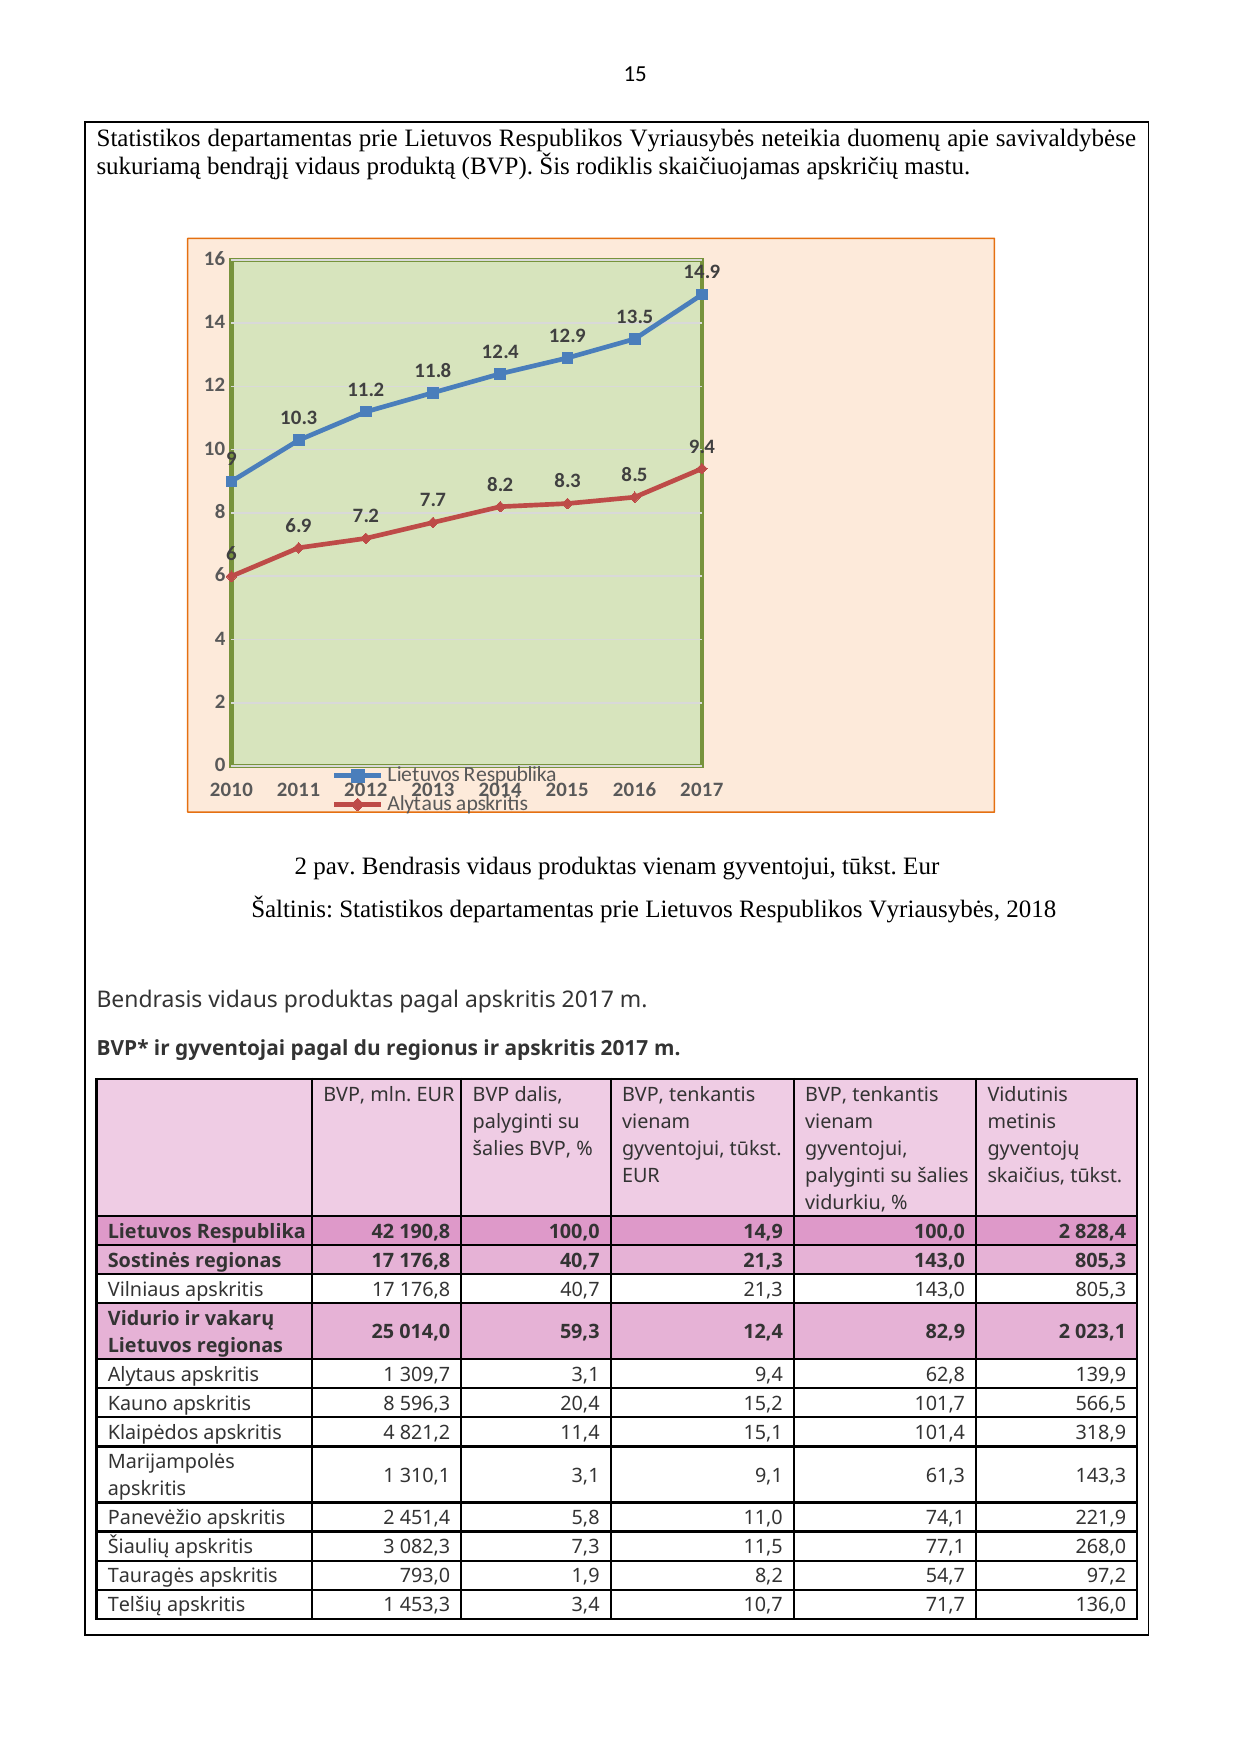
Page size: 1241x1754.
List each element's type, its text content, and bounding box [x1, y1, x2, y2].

table_cell 21,3 [612, 1246, 793, 1273]
table_cell 17 176,8 [313, 1246, 460, 1273]
table_cell 82,9 [795, 1304, 975, 1358]
table_cell Marijampolės apskritis [98, 1448, 311, 1501]
table_cell 8,2 [612, 1562, 793, 1588]
table_cell Klaipėdos apskritis [98, 1418, 311, 1445]
table_cell 11,0 [612, 1504, 793, 1530]
table_cell 2 451,4 [313, 1504, 460, 1530]
table_cell 805,3 [977, 1246, 1136, 1273]
table_cell 9,4 [612, 1360, 793, 1387]
table_cell 143,0 [795, 1275, 975, 1302]
table_cell 59,3 [462, 1304, 610, 1358]
table_cell 9,1 [612, 1448, 793, 1501]
table_cell 8 596,3 [313, 1389, 460, 1416]
table_header [98, 1080, 311, 1215]
table_cell 5,8 [462, 1504, 610, 1530]
table_header BVP, tenkantis vienam gyventojui, tūkst. EUR [612, 1080, 793, 1215]
table_cell 143,3 [977, 1448, 1136, 1501]
table_cell 3,4 [462, 1591, 610, 1618]
table_header BVP, tenkantis vienam gyventojui, palyginti su šalies vidurkiu, % [795, 1080, 975, 1215]
table_cell Kauno apskritis [98, 1389, 311, 1416]
table_cell 136,0 [977, 1591, 1136, 1618]
table_cell Alytaus apskritis [98, 1360, 311, 1387]
table_cell 143,0 [795, 1246, 975, 1273]
table_cell 74,1 [795, 1504, 975, 1530]
table_cell Lietuvos Respublika [98, 1217, 311, 1244]
table_cell 10,7 [612, 1591, 793, 1618]
table_cell Vilniaus apskritis [98, 1275, 311, 1302]
table_cell 61,3 [795, 1448, 975, 1501]
table_cell 4 821,2 [313, 1418, 460, 1445]
table_cell 7,3 [462, 1533, 610, 1559]
table_cell Šiaulių apskritis [98, 1533, 311, 1559]
table_cell 54,7 [795, 1562, 975, 1588]
table_cell 97,2 [977, 1562, 1136, 1588]
table_cell 11,4 [462, 1418, 610, 1445]
table_cell 793,0 [313, 1562, 460, 1588]
table_cell Telšių apskritis [98, 1591, 311, 1618]
table_cell 1 309,7 [313, 1360, 460, 1387]
table_cell 268,0 [977, 1533, 1136, 1559]
table_cell 21,3 [612, 1275, 793, 1302]
table_cell 1 453,3 [313, 1591, 460, 1618]
table_cell 17 176,8 [313, 1275, 460, 1302]
table_cell 1 310,1 [313, 1448, 460, 1501]
table_header Vidutinis metinis gyventojų skaičius, tūkst. [977, 1080, 1136, 1215]
table_cell 25 014,0 [313, 1304, 460, 1358]
table_cell 71,7 [795, 1591, 975, 1618]
table_header Ekonominiai veiksniai Pasaulio ekonomikos forumas (PEF) kasmet atlieka pasaulio šalių vertinimus pagal bendrą konkurencingumo indeksą (BKI). Šalies BKI skaičiuojamas atsižvelgiant į respondentų (įmonių vadovų) 12 subindeksų vertinimus ir svarbiausius šalies makroekonominius rodiklius. Pagal PEF pakeistą metodiką 2018 m. pirmoje vietoje buvo JAV(85,6 balo), antroje – Singapūras (83,5 balo), trečioje – Vokietija (82,8), ketvirtoje - Šveicarija (82,6 balo), pektoje – Japonija (82,5 balo). Lietuva pagal BKI, palyginti su 2017 m., nukrito dviem pakopomis žemyn ir užėmė 40 vietą (67,1 balo), Estija – 32 (70,8 balo), Latvija – 42 (66,2 balo). Įtakos reitingo pokyčiams galimai turėjo atnaujinta indekso sudarymo metodologija. Atsižvelgiant į ketvirtosios ekonominės revoliucijos atneštas naujoves ir pasikeitusią ekonominę aplinką, performuotos vertinamos sritys ir pakeista dalis jas atliepiančių kintamųjų. PEF nuo 2018 m. tiria keturias esmines sritis: įgalinančią aplinką, žmogiškąjį kapitalą, rinkas ir inovacijų kosistemas. Kiekviena sritis remiasi 2–4 komponentais (iš viso – dvylika komponentų), kurių kiekvienas vertinamas pagal keliolika kintamųjų. Dauguma vertinimo komponentų išliko tie patys, bet įtraukus naujus kintamuosius (pvz., pradėta vertinti verslumo kultūra, socialinis kapitalas, biudžeto skaidrumas) pakito komponentų įverčiai. Taip pat atnaujinus metodologiją, perskaičiuota skaitinė vertinimų išraiška ir nuo šių metų tiek bendras balas, tiek kiekvieno komponento ir kintamojo vertė yra pateikiama 100 balų skalėje, kur 100 reiškia palankiausią vertinimą. Tyrimui sudaroma atsitiktinė sluoksninė imtis, atsižvelgiant į įmonių dydį (darbuotojų skaičių) ir šias ekonominės veiklos rūšių grupes: žemės ūkio, pramonės ir paslaugų. 2018 m. tyrime dalyvavo 112 Lietuvos įmonių vadovų, iš jų 49 proc. vadovavo įmonėms, turinčioms 250 ir daugiau darbuotojų, 51 proc. – turinčioms iki 249 darbuotojų. Įmonių vadovai užpildė PEF klausimyną, apimantį daugiau kaip 100 skirtingų sričių rodiklių. Rodikliai buvo vertinti taikant 7 balų sistemą (1–2 balai – neigiamas vertinimas, 3–4 balai – vidutinis, 5–7 balai – teigiamas). Nuo 2018 m. PEF pakeitė indeksų skaičiavimo metodiką, sumažindami ankstesniuose tyrimuose naudotų rodiklių skaičių ir įvesdami 64 naujus rodiklius, todėl ankstesnių metų indeksai tapo nepalyginami. Pagal makroekonominio stabilumo srities rodiklių (metinės infliacijos kitimo ir valstybės skolos dinamikos) vertinimus Lietuva, Latvija ir Estija užėmė 1 vietą iš 140. Pagal institucijų veiklos sritį, apimančią šalies institucinės aplinkos vertinimus, pirmauja Naujoji Zelandija, Lietuva yra 41 vietoje, Latvija – 49, Estija – 22. Aukščiausias vietas Lietuva užėmė pagal terorizmo nebuvimo (1 vieta), žemės tvarkymo kokybės (2 vieta), organizuoto nusikalstamumo nebuvimo (21 vieta) bei biudžeto skaidrumo (27 vieta) rodiklių vertinimus. Žemiausiose vietose Lietuva buvo pagal socialinės aplinkos (121 vieta) ir Vyriausybės reguliavimo naštos (106 vieta – 3 balai) vertinimus. Pagal infrastruktūros sritį, apimančią transportavimo ir ryšių kokybės vertinimus, pirmoje vietoje yra Singapūras, Lietuva – 44, Latvija – 47, Estija – 42. Aukščiausiai įvertinti Lietuvos infrastruktūros rodikliai: elektrifikavimo lygis (procentas, palyginti su gyventojais) (1 vieta), kelių jungčių indeksas (21 vieta), geležinkelių tankis (27 vieta) ir traukinių paslaugų efektyvumas (27 vieta). Žemiausiai įvertintas Lietuvos oro uostų jungčių lygis (87 vieta) ir keleivinių laivų laivybos jungiamumo indeksas (74 vieta). Pagal informacinių technologijų (IT) naudojimą, apimantį IT naudojimo plėtrą, pirmoje vietoje yra Pietų Korėja, Lietuva – 18, Latvija – 11, Estija – 14. Lietuva užėmė aukščiausias pozicijas pagal šviesolaidžio interneto (6) ir mobiliojo ryšio telefonų (13) naudojimo plėtrą. Žemesnėje, t. y. 52 vietoje, Lietuva buvo pagal plačiajuosčio interneto abonementų skaičių, tenkantį 100 gyventojų. Sveikatos srities vertinimuose Lietuva užima 77 vietą (79 balai) , o pagal tikėtiną gyventojų gyvenimo trukmės rodiklį – 76. Pasaulio šalių tarpe pirmoje vietoje yra Singapūras. Pagal švietimo ir įgūdžių srities vertinimus, apimančius švietimo sistemos veiksmingumą ir gyventojų išsimokslinimo lygį, pirmoje vietoje yra Suomija, Lietuva – 31, Latvija – 23, Estija – 18. Aukščiausias vietas Lietuva užėmė (11 vieta), personalo apmokymo laipsnį (31), mokyklinio gyvenimo galimybes (32) ir skaitmeninius gyventojų įgūdžius (33). Žemiausias vietas Lietuva užėmė pagal kvalifikuotų darbuotojų suradimo lengvumo (123) ir absolventų gebėjimų (107) rodiklių vertinimus. Pagal šių rodiklių vertinimus pirmas vietas užima atitinkamai JAV ir Šveicarija. Pagal produkto rinkos vertinimus, apimančius rinkos dydį, mokesčius bei konkurencijos lygį, pirmoje vietoje yra Singapūras, Lietuva – 53, Latvija – 49, Estija – 21. Lietuvoje geriausiai įvertinti prekybos muito tarifai (9 vieta) ir prekybos paslaugų atvirumas (10). Žemiausioje vietoje Lietuva buvo pagal tarifų sudėtingumą – 112 vieta. Pagal darbo rinkos vertinimus, apimančius priėmimo ir atleidimo iš darbo sąlygas bei darbo užmokesčio lankstumą, pirmoje vietoje yra JAV, Lietuva – 32, Latvija – 29, Estija – 21. Aukščiausias vietas Lietuva užėmė pagal darbo užmokesčio nustatymo lankstumą (5 vieta), moterų užimtumą (12) ir darbuotojų teises (14). Žemiausiai įvertintos buvo šios sritys: užsieniečių įdarbinimo lengvumas (133), darbo mokesčių dydis procentais (130) ir atleidimo iš darbo išlaidos (106). Pagal finansų sistemos vertinimus, apimančius privataus ir smulkaus bei vidutinio verslo finansavimo galimybes, rinkos kapitalizavimo lygį ir bankų veiklos efektyvumą, pirmoje vietoje yra JAV, Lietuva – 76, Latvija – 94, Estija – 46. Aukščiausias vietas Lietuva užėmė pagal bankų reguliuojamojo kapitalo santykį (16 vieta), rizikos kapitalo prieinamumą (59), neveiksnių paskolų dydį, procentais nuo paskolų portfelio vertės (60). Žemiausiai įvertintas Lietuvos kredito deficitas procentais (114), rinkos kapitalizavimas procentas BVP (93), smulkaus bei vidutinio verslo finansavimas (87) ir vidaus kreditas privačiam sektoriui procentas BVP (82). Pagal rinkos dydžio vertinimus, apimančius šalies bendrąjį vidaus produktą (BVP) vienam gyventojui (JAV doleriais) ir importo dydį (procentas BVP), pirmoje vietoje yra Kinija, Lietuva – 76, Latvija – 94, Estija – 97. Aukščiausią vietą Lietuva užėmė pagal importo dydį (procentas BVP) – 17 vieta, o žemiausią – pagal BVP, tenkantį vienam gyventojui (JAV doleriais) – 79 vieta. Pagal verslo dinamiškumo vertinimus, apimančius verslo pradžios sąlygas, bankroto reguliavimo sistemą, inovacinių įmonių augimą, pirmoje vietoje yra JAV, Lietuva – 44, Latvija – 47, Estija – 29. Aukščiausią vietą Lietuva užėmė pagal verslo pradžios išlaidas (13 vieta) ir verslo pradžios trukmę dienomis (25 vieta). Žemiausiai įvertinta Lietuvos bankroto reguliavimo sistema (88 vieta). Pagal inovacijų pajėgumų srities vertinimus, apimančius mokslo tiriamosios ir eksperimentinės plėtros (MTEP) lygį, klasterių augimą, patentų išradimams ir prekių ženklų kiekį bei daugiašalį bendradarbiavimą, pirmoje vietoje yra Vokietija, Lietuva – 42, Latvija – 52, Estija – 33. Aukščiausią vietą Lietuva užėmė pagal verslo pradžios išlaidas (13 vieta) ir verslo pradžios trukmę dienomis (25 vieta). Žemiausiai įvertinta Lietuvos klasterių plėtra (96 vieta) ir pirkėjo išprusimas (78). Siekdamas įvertinti šalių išsivystymo lygį ir konkurencingumą, PEF kasmet atlieka pasaulio šalių konkurencingumo tyrimą, kuriame dalyvauja daugiau nei šimtas valstybių (2018 m. – 140, 2017 m. – 137, 2016 m. – 138). Lietuva šiame tyrime dalyvauja nuo 2001 m. Tyrimo duomenys pateikiami PEF leidinyje „Pasaulio konkurencingumo ataskaita 2018“. Šiemet į vertinimą pirmą kartą įtrauktas korupcijos paplitimo kintamasis, kuris remiasi Transparency International „Korupcijos suvokimo indekso“ (toliau – KSI) įverčiu. Lietuvai skirti 59 balai ir konkurencingumo ataskaitoje ji užima 35 vietą, Latvija –37 vietą (58 balai), o Estija įvertinta 21 pozicija (71 balas). Lietuvos KSI indeksas nekinta nuo 2015 m2 Tarp naujai įvestų antikorupcinę aplinką vertinančių rodiklių Lietuva geriausiai įvertinta valstybės biudžeto skaidrumo2 aspektu: pagal šį rodiklį valstybė užima 27 vietą tarp 140 valstybių, jai skirta 73,1 balo. Lietuvos biudžetas reikšmingai skaidresnis nei Estijos (36 vieta, 69,2 balo) ir Latvijos (77 vieta, 50 balų). Žiniasklaidos laisvės vertinimas taip pat įtrauktas pirmąjį kartą ir siekia 77,8 balo, Lietuvai skirta 32 vieta. Estijai skirta 12 pozicija reitinge (85,9 balo), o Latvijai – 22 vieta (80,4 balo). Atkreiptinas dėmesys, kad žiniasklaidos laisvės vertinimas Lietuvoje yra ne tik žemesnis nei kaimyninėse Baltijos valstybėse, bet ir mažėjantis laike. Iš kintamojo pirminio šaltinio – tarptautinės organizacijos „Reporteriai be sienų“ (angl. Reporters Without Borders) ataskaitos „Žiniasklaidos laisvės indeksas, 2018“ analizės – matyti, kad Lietuvos įvertis per praėjusius metus sumažėjo 0,83 balo, o nuo 2015 m. – 3,4 balo. Interesų konfliktų valdyme Lietuva kartu su Latvija įvertintos 60 balų ir valstybėms skirta 54 vieta. Estijai skirtas įvertis yra mažesnis – siekia 57 balus ir skirta 65 vieta. Atkreiptinas dėmesys, kad šiuo matu vertinamas interesų reguliavimas privačiame sektoriuje atsižvelgiant į mažųjų investuotojų apsaugą1. Apibendrinant antikorupcinės aplinkos rodiklius, darančius įtaką valstybės konkurencingumo vertinimui, pastebėtina, kad kai kurie rodikliai įvertinti prasčiau nei bendrasis Lietuvos konkurencingumas, tai: interesų konfliktų valdymas (privačiame sektoriuje), teismų nepriklausomumas ir valdžios reguliavimo našta, kuri išlieka svariai didesnė nei kaimyninėse Baltijos valstybėse (žr. Pav. 1, 2). Taip pat atkreiptinas dėmesys į mažėjantį žiniasklaidos laisvės indeksą. Pastebėtina, kad net nedideli įverčių pokyčiai gali lemti reikšmingą pasikeitimą tarptautiniuose reitinguose. Lietuva, siekdama būti matoma kaip konkurencinga pasauliniame kontekste, kurdama ekonomikos plėtrai palankią aplinką, kartu turėtų stiprinti valstybės antikorupcinį potencialą. Taigi itin svarbu ne tik išlaikyti teigiamus atskirų rodiklių pokyčius, bet ir užtikrinti darnią visų antikorupcinės aplinkos dedamųjų pažangą. Korupcijos suvokimo indekso stagnacija, valdžios reguliavimo naštos, žiniasklaidos laisvės rodiklių mažėjimas – indikatoriai, nurodantys antikorupcinės aplinkos stiprinimo kryptis. Pav. 1. Lietuvos antikorupcinės aplinkos vertinimo kintamieji PEF Pasaulio konkurencingumo reitinge, 2018* Pav. 2. Baltijos valstybių antikorupcinės aplinkos vertinimo kintamieji PEF Pasaulio konkurencingumo reitinge, 2018 Lietuvos ekonomikos raida ir perspektyvos Pasaulio ekonominis aktyvumas tebėra gana didelis, tačiau jo raida įvairiuose regionuose tampa mažiau vienoda. Ekonominis augimas yra sustiprėjęs JAV, kur aktyvumą skatinančiai veikia fiskalinės politikos sprendimai ir didėjančios privačiojo sektoriaus išlaidos. Stipri vidaus paklausa didina JAV importą, tuo prisidėdama prie pasaulio prekybos srautų. Tačiau pastarieji šiuo metu vis dėlto auga mažiau nei prieš keletą ketvirčių. Užsienio prekybos plėtra ypač prislopo išsivysčiusiose šalyse – euro zonoje, Japonijoje, kai kuriose kitose šalyse. Būtent šioje šalių grupėje 2017 m. ekonominis aktyvumas šoktelėjo labiausiai, tuo padidinęs viso pasaulio ūkio plėtrą, o pastaruoju metu šiose šalyse daugelis makroekonominių rodiklių tapo mažiau veržlūs – lėčiau auga apdirbamoji gamyba, importas ir eksportas, sumenko pasitikėjimo rodikliai. Tarptautinei prekybai vis svarbesnis tampa neapibrėžtumas dėl jos perspektyvų. Įvestų prekybos suvaržymų tiesioginis poveikis yra ribotas – šie suvaržymai taikomi tik gana nedidelei pasaulinės prekybos daliai. Daug didesnę įtaką tiek prekybos srautams, tiek ekonominiam aktyvumui gali daryti rizika, kad įtampa prekybos srityje padidės ir kad vis labiau bus nutolta nuo pasiekimų laisvosios prekybos srityje. Didesni prekybos suvaržymai didintų įmonių sąnaudas, mažintų gyventojų perkamąją galią, o tai galėtų paveikti namų ūkių vartojimą, investicijas, darbo rinkos rodiklius. Poveikį makroekonominei raidai galėtų turėti ir prastesni lūkesčiai, skatinantys tiek gyventojus, tiek įmones atidėti išlaidas. Tikėtina, kad neapibrėžtumas dėl tarptautinės prekybos srautų jau turi įtakos įmonių sprendimams. Mažiau didėjanti paklausa prekybos partnerėse turi poveikį Lietuvos eksportui. Mažiau nei pernai kyla lietuviškos kilmės prekių eksportas. Prie jo augimo sulėtėjimo daugiausia prisideda menkiau didėjanti paklausa ES šalyse. Bemaž visiškai išblėso reeksporto plėtra – pernai daug didėjusi Rusijos importo apimtis gerokai pakėlė Lietuvos reeksportą į šią šalį, o šiemet, Rusijos importui augant mažiau, reeksportas beveik nustojo kilti. Kitaip nei išorės paklausa, su vidaus ūkine raida susiję makroekonominiai rodikliai kol kas neišsikvepia. Pernai pradėjusios gana svariai augti, šiemet toliau reikšmingai didėja investicijos. Tiesa, pernai sparčiau kilo investicijos į gamybos priemones (nemaža jų dalis importuojama), o šiemet labiau gausėja investicijų į pastatus ir statinius. Tai siejama su numatomu lėšų iš ES paramos fondų daugėjimu, todėl ypač didėja inžinerinių statinių ir negyvenamųjų pastatų statybų. Statybos atsigauna tuo metu, kai šalies ekonominis aktyvumas jau viršija potencialųjį lygį, t. y. skaitlingesni statybos darbai dar labiau padidina ūkio plėtrą ir prisideda prie kai kurių makroekonominių disbalansų. Darbai statybų sektoriuje turi poveikį ne tik šiam sektoriui – veikiamas ūkinis aktyvumas susijusiose ekonominėse veiklose, gausinamos namų ūkių pajamos, o tai vėlgi didina vidaus paklausą, spaudimą darbo užmokesčiui ir kitiems darbo rinkos rodikliams. Padidėjusi imigracija tik nedaug sumažina įtampą darbo rinkoje. Didžioji įvažiuojančiųjų užsienio piliečių dalis dirba transporto sektoriuje – šiame sektoriuje samdomų darbuotojų ėmė gerokai daugėti prieš dvejus metus, t. y. tuomet, kai buvo supaprastintos tam tikrų profesijų darbuotojų imigracijos procedūros. Transporto sektoriuje samdomų darbuotojų daugėja sparčiai – metinis augimo tempas artimas 5 proc. Tačiau daugelyje kitų ekonominių veiklų darbuotojų gausėja tik nedaug (pvz., pramonėje) arba jų mažėja (pvz., prekyboje, kitose paslaugų veiklose), nors visose pagrindinėse ekonominėse veiklose vis didesnė dalis įmonių teigia, kad darbuotojų trūkumas riboja jų veiklą. Tai rodo disbalansus darbo rinkoje, o jie galiausiai lemia spartų darbo užmokesčio kilimą, gerokai viršijantį darbo našumo augimo tempą, ir vis didėjančią darbuotojams atitenkančią sukurtos pridėtinės vertės dalį, kuri jau priartėjo prie istoriškai aukščiausios reikšmės. Tokie disbalansai darbo rinkoje stebimi jau netrumpą laiką ir artimiausiu metu neturėtų išnykti, o tai veikia viso ūkio plėtrą. Nemenkai didėjant vidaus paklausai ir, nors ir mažiau, nei laukta, augant eksportui, prognozuojama, kad realusis BVP šiemet padidės 3,4 proc. Kitąmet, numatant mažiau augsiančius srautus iš ES paramos fondų ir dar lėčiau didėsiančią paklausą užsienio prekybos partnerėse, ekonomikos plėtra turėtų būti mažesnė – prognozuojama, kad ūkio augimo tempas sudarys 2,8 proc. Bendroji metinė infliacija tebėra sumažėjusi. Infliacijos svyravimus labiausiai veikia su pasaulinėmis žaliavų rinkomis susijusios kainos. Sparčiai augant pasaulio ekonomikai, kylanti paklausa didinančiai veikia naftos kainas, kurias palaiko ir šią žaliavą išgaunančių šalių pasiūlos ribojimas. Šiuo metu naftos kainos, skaičiuojamos eurais, yra apie 40 proc. didesnės nei prieš metus – būtent dėl šios priežasties kylančios degalų kainos dabar labiau didina bendrąją infliaciją nei kitų pagrindinių prekių ir paslaugų grupių kainos. Tiesa, pastaraisiais mėnesiais naftos kainos buvo mažesnės, nei buvo numatyta ankstesnėse makroekonominių rodiklių prognozėse (iš dalies dėl naftą eksportuojančių šalių susitarimo didinti šios žaliavos išgavimo apimtį), o tai yra vienas iš veiksnių, dėl kurių bendrosios infliacijos prognozė 2018 m. yra sumažinta. Mažiau, nei prognozuota, infliaciją didina ir maisto kainos. Susikaupus atsargoms ir esant pakankamai pasiūlai, daugelis maisto žaliavų, išskyrus grūdinių kultūrų, kainų pasaulinėse rinkose mažėja. Dėl šios priežasties lėčiau maisto kainos kyla ir vartotojams. Tiesa, jau artimiausiu metu ši lėtėjimo tendencija gali pasikeisti, nes šiemet vyravę žemės ūkiui nepalankūs orai ir prognozuojamas prastas derlius gali nulemti maisto kainų didėjimą. Grynoji infliacija, apimanti paslaugų ir pramonės prekių kainas, taip pat yra šiek tiek nukritusi. Tačiau šį sumažėjimą labiausiai veikia susisiekimo oro transportu kainos, kurios praėjusių metų vasaros mėnesiais itin daug pakilo, o šių metų vasarą dėl bazės įtakos buvo reikšmingai mažesnės nei prieš metus. Neįskaitant minėtų kainų poveikio, grynoji infliacija tebėra gana stabili, nes ją ir toliau didinančiai veikia augančios darbo sąnaudos ir vidaus paklausa. Prognozuojama, kad vidutinė metinė infliacija šiemet bus lygi 2,6 proc. Kitąmet, numatant daug mažesnį nei šiemet naftos kainų didėjimą, vidutinė metinė infliacija turėtų sumažėti. Prognozuojama, kad ji sudarys 2,2 proc. Plačiau: https://www.lb.lt/lt/naujausios-ekonomikos-prognozes#ex-1-2 2018 m. lapkričio mėn. metinės (2018 m. lapkričio mėn., palyginti su 2017 m. lapkričio mėn.) infliacijos išankstinis įvertis, apskaičiuotas pagal SVKI*, sudaro 2,4 proc., remdamasis negalutiniais duomenimis, praneša Lietuvos statistikos departamentas. 1 pav. Metinė infliacija, apskaičiuota pagal SVKI, ir jos lapkričio mėn. išankstinis įvertis Skaičiuojant išankstinį vartotojų kainų pokytį pagal SVKI, 2018 m. lapkričio mėn., palyginti su spalio mėn., vartojimo prekių ir paslaugų kainos sumažėjo 0,2 proc. 2 pav. Mėnesinis kainų pokytis, apskaičiuotas pagal SVKI, ir jo lapkričio mėn. išankstinis įvertis __________________ * Išankstinis įvertis. *SVKI- suderintas vartotojų kainų indeksas Šaltinis: Statistikos departamentas prie Lietuvos Respublikos Vyriausybės, 2018 2 lentelė Numatoma Lietuvos ekonomikos raida 2018–2019 m. Šaltinis: https://www.lb.lt/makroekonomines_prognozes, 2018 Lietuvos ekonomikos prognozės 2018-2020 m. Šaltinis: LR finansų ministerija, 2018 Alytaus rajono savivaldybės ekonominiai rodikliai Statistikos departamentas prie Lietuvos Respublikos Vyriausybės neteikia duomenų apie savivaldybėse sukuriamą bendrąjį vidaus produktą (BVP). Šis rodiklis skaičiuojamas apskričių mastu. 2 pav. Bendrasis vidaus produktas vienam gyventojui, tūkst. Eur Šaltinis: Statistikos departamentas prie Lietuvos Respublikos Vyriausybės, 2018 Bendrasis vidaus produktas pagal apskritis 2017 m. BVP* ir gyventojai pagal du regionus ir apskritis 2017 m. _________________________ * Išankstiniai duomenys. BVP vienam gyventojui pagal 2 regionus ir apskritis Sostinės regionas yra sudarytas iš Vilniaus apskrities savivaldybių. Vidurio ir vakarų Lietuvos regionas yra sudarytas iš likusių – Alytaus, Kauno, Klaipėdos, Marijampolės, Panevėžio, Šiaulių, Tauragės, Telšių ir Utenos – apskričių. Šaltinis: Statistikos departamentas prie Lietuvos Respublikos Vyriausybės, 2018 2010-2017 m. bendrojo vidaus produkto (BVP) apimtis padidėjo beveik visose apskrityse duomenimis. 2017 m. daugiausia – 40,7 proc. – BVP sukurta Vilniaus apskrityje, Kauno apskrityje sukurta 20,4 proc. šalies BVP, Klaipėdos apskrityje – 11,4 proc. Kaip ir 2016 m., kiekvienos iš šių apskričių – Alytaus, Marijampolės, Tauragės, Telšių ir Utenos – indėlis į šalies BVP neviršijo 4 proc.Daugiausia BVP vienam gyventojui, kaip ir įprasta, teko Vilniaus apskrityje, ir sudarė – 143 proc. šalies vidurkio. Klaipėdos apskrityje vienam gyventojui tenkantis BVP sudarė 101,4 proc. Kauno apskrityje – 101,7 proc., likusiose apskrityse jis nesiekė šalies vidurkio, o mažiausias buvo Tauragės apskrityje – 54,7 proc.2017 m. BVP, tenkančio vienam gyventojui, atotrūkis tarp Vilniaus ir kitų regionų nesumažėjo – Vilniaus apskrityje šis rodiklis daugiau nei du kartus viršijo Alytaus, Marijampolės, Tauragės ir Utenos apskričių rodiklius.2018 m. Lietuvos statistikos departamentas pradėjo rengti ir skelbti rodiklius pagal naujus statistinius regionus – Sostinės bei Vidurio ir vakarų Lietuvos.Išankstiniais duomenimis, 2017 m. Sostinės regione buvo sukurta 40,7 proc. viso šalies bendrojo vidaus produkto (BVP). Sostinės regione sukurtas BVP vienam gyventojui 1,7 karto viršijo Vidurio ir vakarų Lietuvos regiono lygį. Palyginti su 2016 m., BVP Sostinės regione padidėjo 4,3 proc., Vidurio ir vakarų Lietuvos regione – 4 proc., vertinant regionų BVP praėjusių metų kainomis. Alytaus apskritis nėra taip sėkmingai besiplėtojanti, kaip prieš tai paminėtos apskritys, tačiau galima teigti, jog šis regionas taip pat besivystantis. Nuo 2010 m. iki 2017 m. bendrojo vidaus produkto vienam gyventojui rodiklis didėjo. Tiesioginės užsienio investicijos apskrityse ir savivaldybėse 2017 m Formuojant ir įgyvendinant savivaldybės investicijų politiką, pagrindinis tikslas yra gerinti regiono investicinę aplinką ir kurti efektyvią tiesioginių vidaus ir užsienio investicijų skatinimo sistemą.Visų pirma orientuotą į ilgalaikę šalies ūkio plėtrą, ekonomikos augimą ir visuomenės gerovės didinimą. Tiesioginės užsienio investicijos (TUI) pagal savo pobūdį iš esmės skiriasi nuo finansinių investicijų. TUI yra laikoma tokia investicija, kurios pagrindu susiformuoja ilgalaikiai ekonominiai finansiniai santykiai ir interesai tarp tiesioginio užsienio investuotojo ir tiesioginio – investavimo įmonės. Prie šių investicijų priskiriamas ne tik pirminis kapitalo investavimas, bet ir visos vėlesnės ekonominės operacijos tarp investuotojo ir įmonės (reinvesticijos, paskolos, prekybinės skolos, dividendai ir t.t.). 3 pav. TUI kitimas Alytaus rajone 2010–2017 metų laikotarpyje, mln. eurų Šaltinis: Statistikos departamentas prie Lietuvos Respublikos Vyriausybės, 2018 2017 m. gruodžio 31 d. duomenimis, sukauptosios tiesioginės užsienio investicijos (TUI) Lietuvoje sudarė 14,8 mlrd. EUR ir, palyginti su 2016 m. gruodžio 31 d. duomenimis, padidėjo 6,4 proc., Sostinės regione padidėjo 5,7 proc., Vidurio ir vakarų Lietuvos regione – 8 proc., praneša Lietuvos statistikos departamentas. TUI vienam Lietuvos gyventojui išaugo 7,9 proc. ir sudarė vidutiniškai 5,3 tūkst. EUR. Daugiausia investuota Vilniaus apskrityje – 10,5 mlrd. EUR, arba 70,6 proc. visų šalies TUI (Vilniaus miesto savivaldybėje – 95,2 proc. visų Vilniaus apskrities TUI), Kauno apskrityje – 1,6 mlrd. EUR, arba 10,5 proc. (Kauno miesto savivaldybėje – 77,7 proc.), ir Klaipėdos apskrityje – 1,2 mlrd. EUR, arba 8,1 proc. (Klaipėdos miesto savivaldybėje – 75,8 proc.). Palyginti su 2016 m. pabaiga, TUI didėjo visose apskrityse, didžiausias augimas buvo Šiaulių (21,1 proc.) ir Telšių (16,1 proc.) apskrityse. Daugiausia TUI vienam gyventojui teko Vilniaus apskrityje – 13 tūkst. Eur, Klaipėdos apskrityje – 3,75 tūkst. Eur, Telšių – 3,07 tūkst. Eur, Kauno apskrityse – 2,74 tūkst. Eur. Mažiausiai TUI vienam gyventojui teko Tauragės apskrityje – 294 Eur. 2017 metais už Alytaus apskrities tiesioginių užsienio investicijų srautą buvo mažesnė tiesioginių užsienio investicijų apimtis tik Marijampolės 4,79 mln. Eur) ir Tauragės (117,15 mln. Eur) apskrityse. Trijose Alytaus apskrities savivaldybėse – Alytaus miesto (0,26 %) mažėjo , Druskininkų didėjo (9,2 %), Varėnos rajono mažėjo (0,14 %) tiesioginės užsienio investicijos 2017 m. lyginant su 2016 m. Alytaus rajone, tiesioginės užsienio investijos 2015–2016 metų laikotarpyje didėjo (žr. 3 pav) , bet 2017 m. šiek tiek sumažėjo ir sudarė 25,07 mln. Eur. Bet tai vis dėlto 9,9 proc. daugiau lyginant su 2010 metais. Alytaus rajone vidutiniškai TUI vienam rajono gyventojui 2017 metais teko 961 euras ( 20,3 proc. daugiau lyginant su 2010 metais). Palyginimui : Alytaus mieste - 1500 eur, Lazdijų raj. – 13 eur, Varėnos raj. -71 eur. vienam gyventojui. TUI, tenkančios vienam gyventojui, pagal apskritis Eurai Daugiausia Sostinės regione investavo Švedijos (31 proc. visų regiono TUI) ir Nyderlandų (16,2 proc.) investuotojai, o Vidurio ir vakarų regione – Lenkijos (14,1 proc.), Danijos (11,2 proc.) ir Vokietijos (10,6 proc.). 1 lentelė. TUI pagal šalis investuotojas 2017 m. Metų pabaigoje, mln. eurų • – konfidenciali informacija. Sostinės regione daugiausia investuota į finansinės ir draudimo veiklos (3,7 mlrd. EUR), nekilnojamojo turto operacijų veiklos (1,6 mlrd. EUR), didmeninės ir mažmeninės prekybos (1,6 mlrd. EUR) bei informacijos ir ryšių veiklos (1,1 mlrd. EUR) įmones, o Vidurio ir vakarų Lietuvos regione – į apdirbamosios gamybos (2 mlrd. EUR), didmeninės ir mažmeninės prekybos (467,6 mln. EUR) ir nekilnojamojo turto operacijų veiklos (467,4 mln. EUR) įmones. 2017 m. pabaigoje, VĮ Registrų centro duomenimis, užsienio fizinių asmenų nekilnojamojo turto Lietuvoje vertė sudarė 404,2 mln. EUR ir, palyginti su 2016 m. pabaiga, padidėjo 9,8 proc. Daugiausia nekilnojamojo turto užsienio fiziniai asmenys yra įsigiję Vilniaus ir Klaipėdos apskrityse. 2 lentelė. Užsienio fizinių asmenų nekilnojamasis turtas Lietuvoje Metų pabaigoje, mln. eurų Sąvokos Tiesioginių užsienio investicijų kategorijai priskiriamos tokios tarptautinės investicijos, kurios vienam investuotojui nerezidentui (fiziniam ar juridiniam asmeniui) arba investuotojų nerezidentų grupei suteikia 10 ir daugiau procentų balso teisių. Mažesnė nei 10 procentų balso teisių užsienio investicija yra laikoma ne tiesiogine, o portfeline investicija. Pastaba. Galimi nedideli nukrypimai dėl skaičių apvalinimo. Daugiau informacijos šia tema rasite Šaltinis: Lietuvos Statistikos Departamentas ( LT) https://osp.stat.gov.lt, 2018 Alytaus rajone veiklą vykdo 481 ūkio subjektai, jų skaičius, palyginti su 2017 metais, padidėjo 15 ūkio subjektais. Didžiausią dalį veikiančių ūkio subjektų, pagal skirtingas teisines formas, sudaro uždarosios akcinės bendrovės, individualios įmonės, asociacijos. Mažiausiai pagal teisinę formą – bendrijos, tradicinės religinės bendruomenės ar bendrijos, kooperatinės bendrovės, šeimynos. 4 pav. Veikiantys ūkio subjektai metų pradžioje Šaltinis: Statistikos departamentas prie Lietuvos Respublikos Vyriausybės, 2018 Analizuojant verslo sektoriaus veiklos apimtis bei pasiskirstymą pagal ekonomines veiklos rūšis, pastebima, kad savivaldybėje labiausiai išvystytas paslaugų sektorius (60,5 % visų veikiančių įmonių), sukuriantis daugiausia darbo vietų. Paslaugų sektoriuje didžiąją dalį veikiančių įmonių (282 įmonės iš 481 veikiančių) sudaro įmonės, užsiimančios didmenine ir mažmenine prekyba, transporto priemonių ir motociklų remontu (121 įmonės), transportavimu ir saugojimu (45 įmonės), menine, pramogine ir poilsio organizavimo veikla (21 įmonių), kita aptarnavimo veikla (57 įmonės). Savivaldybėje nemaža dalis įmonių yra užsienio kapitalo, tačiau produkcijai pagaminti yra naudojama vietiniai gamtos ištekliai. Alytaus rajono savivaldybės pramonės plėtrą atspindi baldų, durų ir langų, plastiko ir akmens gaminių, mėsos ir žuvies produktų gamyba. [86, 123, 1148, 1634]
table_cell Sostinės regionas [98, 1246, 311, 1273]
table_cell 15,2 [612, 1389, 793, 1416]
table_cell Panevėžio apskritis [98, 1504, 311, 1530]
table_cell 805,3 [977, 1275, 1136, 1302]
table_cell 221,9 [977, 1504, 1136, 1530]
table_cell 42 190,8 [313, 1217, 460, 1244]
table_cell 15,1 [612, 1418, 793, 1445]
table_cell 11,5 [612, 1533, 793, 1559]
table_cell 139,9 [977, 1360, 1136, 1387]
table_cell 3,1 [462, 1360, 610, 1387]
table_cell 3 082,3 [313, 1533, 460, 1559]
table_cell 100,0 [462, 1217, 610, 1244]
table_cell 14,9 [612, 1217, 793, 1244]
table_cell 77,1 [795, 1533, 975, 1559]
table_cell 3,1 [462, 1448, 610, 1501]
table_cell Vidurio ir vakarų Lietuvos regionas [98, 1304, 311, 1358]
table_cell 2 828,4 [977, 1217, 1136, 1244]
table_cell 12,4 [612, 1304, 793, 1358]
table_cell 318,9 [977, 1418, 1136, 1445]
table_header BVP, mln. EUR [313, 1080, 460, 1215]
table_cell 101,7 [795, 1389, 975, 1416]
table_cell 40,7 [462, 1275, 610, 1302]
table_cell 62,8 [795, 1360, 975, 1387]
table_cell Tauragės apskritis [98, 1562, 311, 1588]
table_cell 100,0 [795, 1217, 975, 1244]
table_cell 566,5 [977, 1389, 1136, 1416]
table_cell 40,7 [462, 1246, 610, 1273]
table_cell 101,4 [795, 1418, 975, 1445]
table_header BVP dalis, palyginti su šalies BVP, % [462, 1080, 610, 1215]
table_cell 1,9 [462, 1562, 610, 1588]
table_cell 2 023,1 [977, 1304, 1136, 1358]
table_cell 20,4 [462, 1389, 610, 1416]
